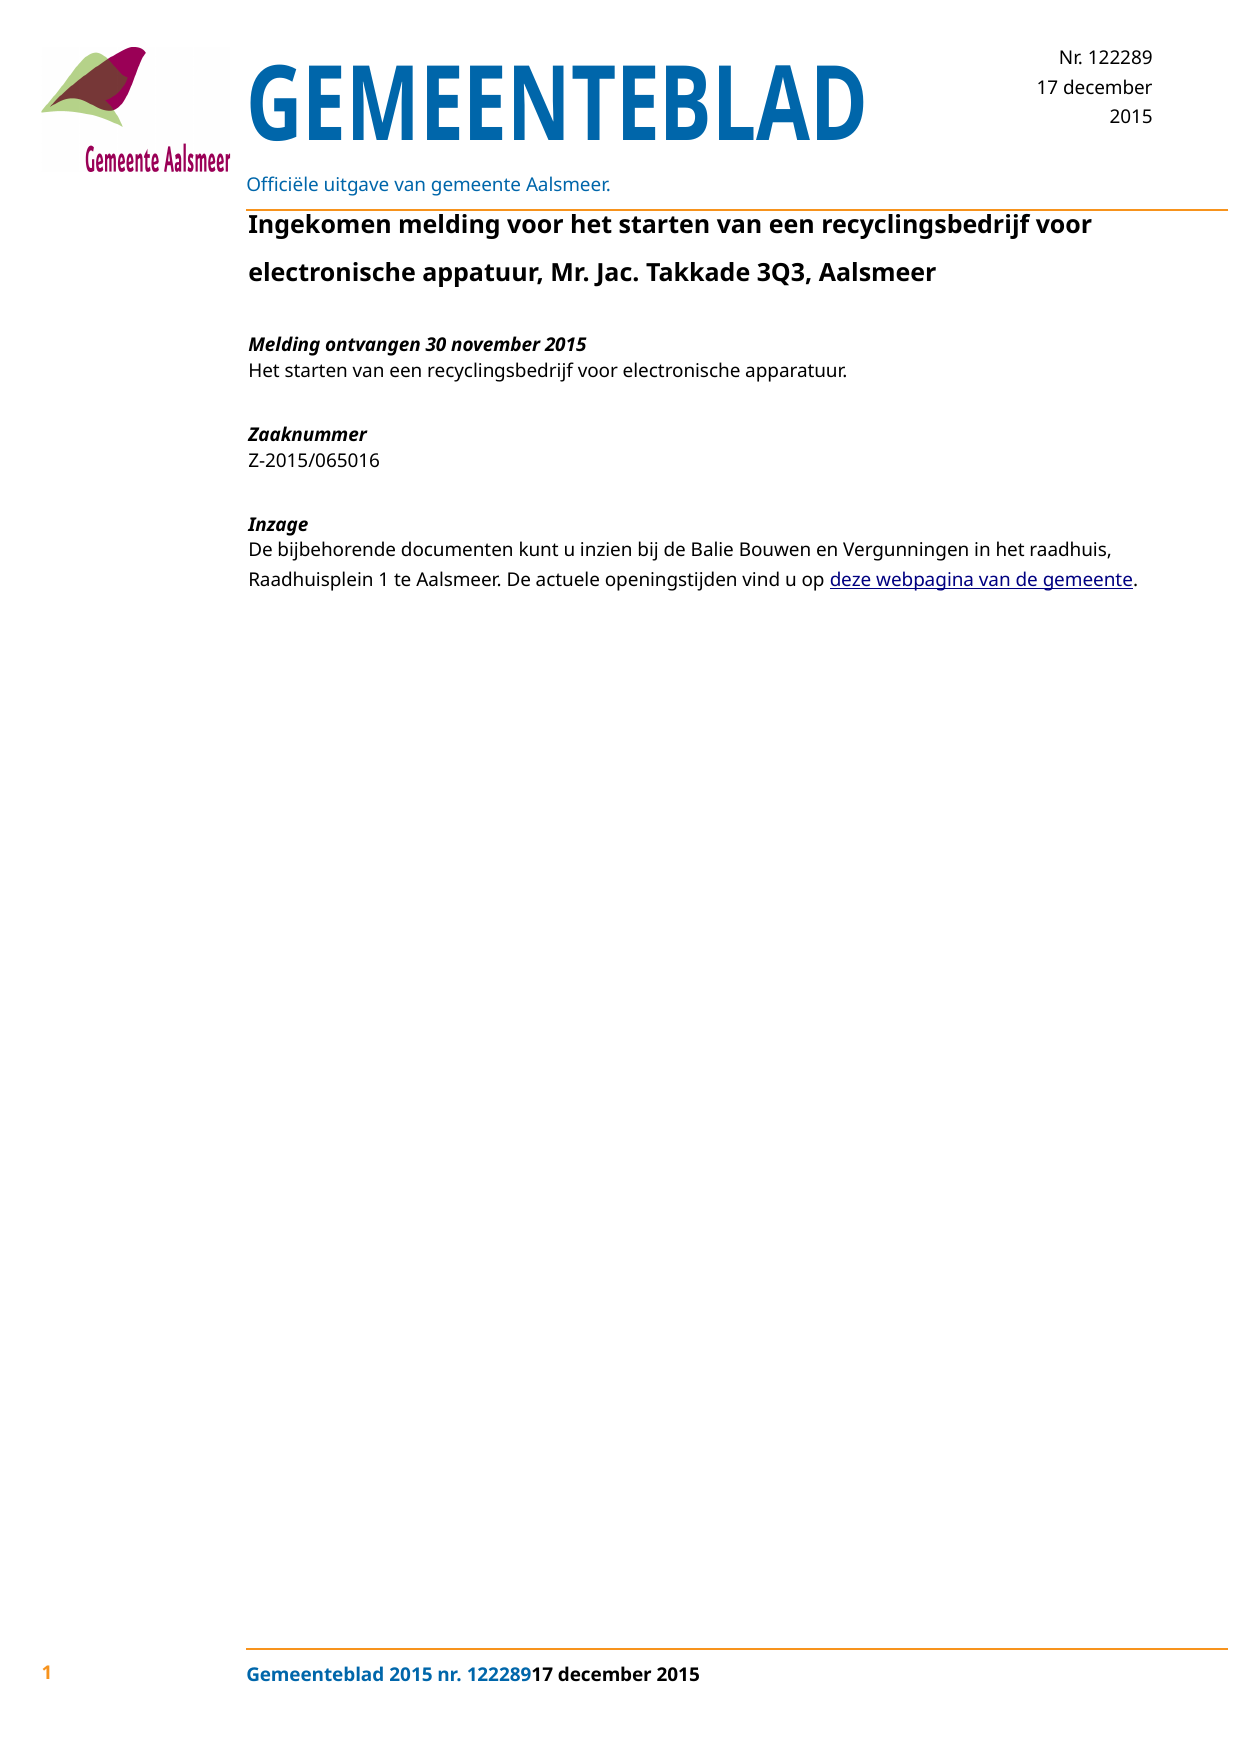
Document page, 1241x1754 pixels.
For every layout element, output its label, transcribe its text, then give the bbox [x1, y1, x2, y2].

text Inzage [248, 511, 1152, 537]
text Melding ontvangen 30 november 2015 [248, 331, 1152, 357]
text De bijbehorende documenten kunt u inzien bij de Balie Bouwen en Vergunningen in het raadhuis, Raadhuisplein 1 te Aalsmeer. De actuele openingstijden vind u op deze webpagina van de gemeente. [248, 537, 1152, 592]
text Zaaknummer [248, 421, 1152, 447]
text Ingekomen melding voor het starten van een recyclingsbedrijf voor electronische appatuur, Mr. Jac. Takkade 3Q3, Aalsmeer [248, 211, 1152, 288]
text Z-2015/065016 [248, 447, 1152, 473]
text Het starten van een recyclingsbedrijf voor electronische apparatuur. [248, 357, 1152, 383]
picture [41, 47, 231, 172]
